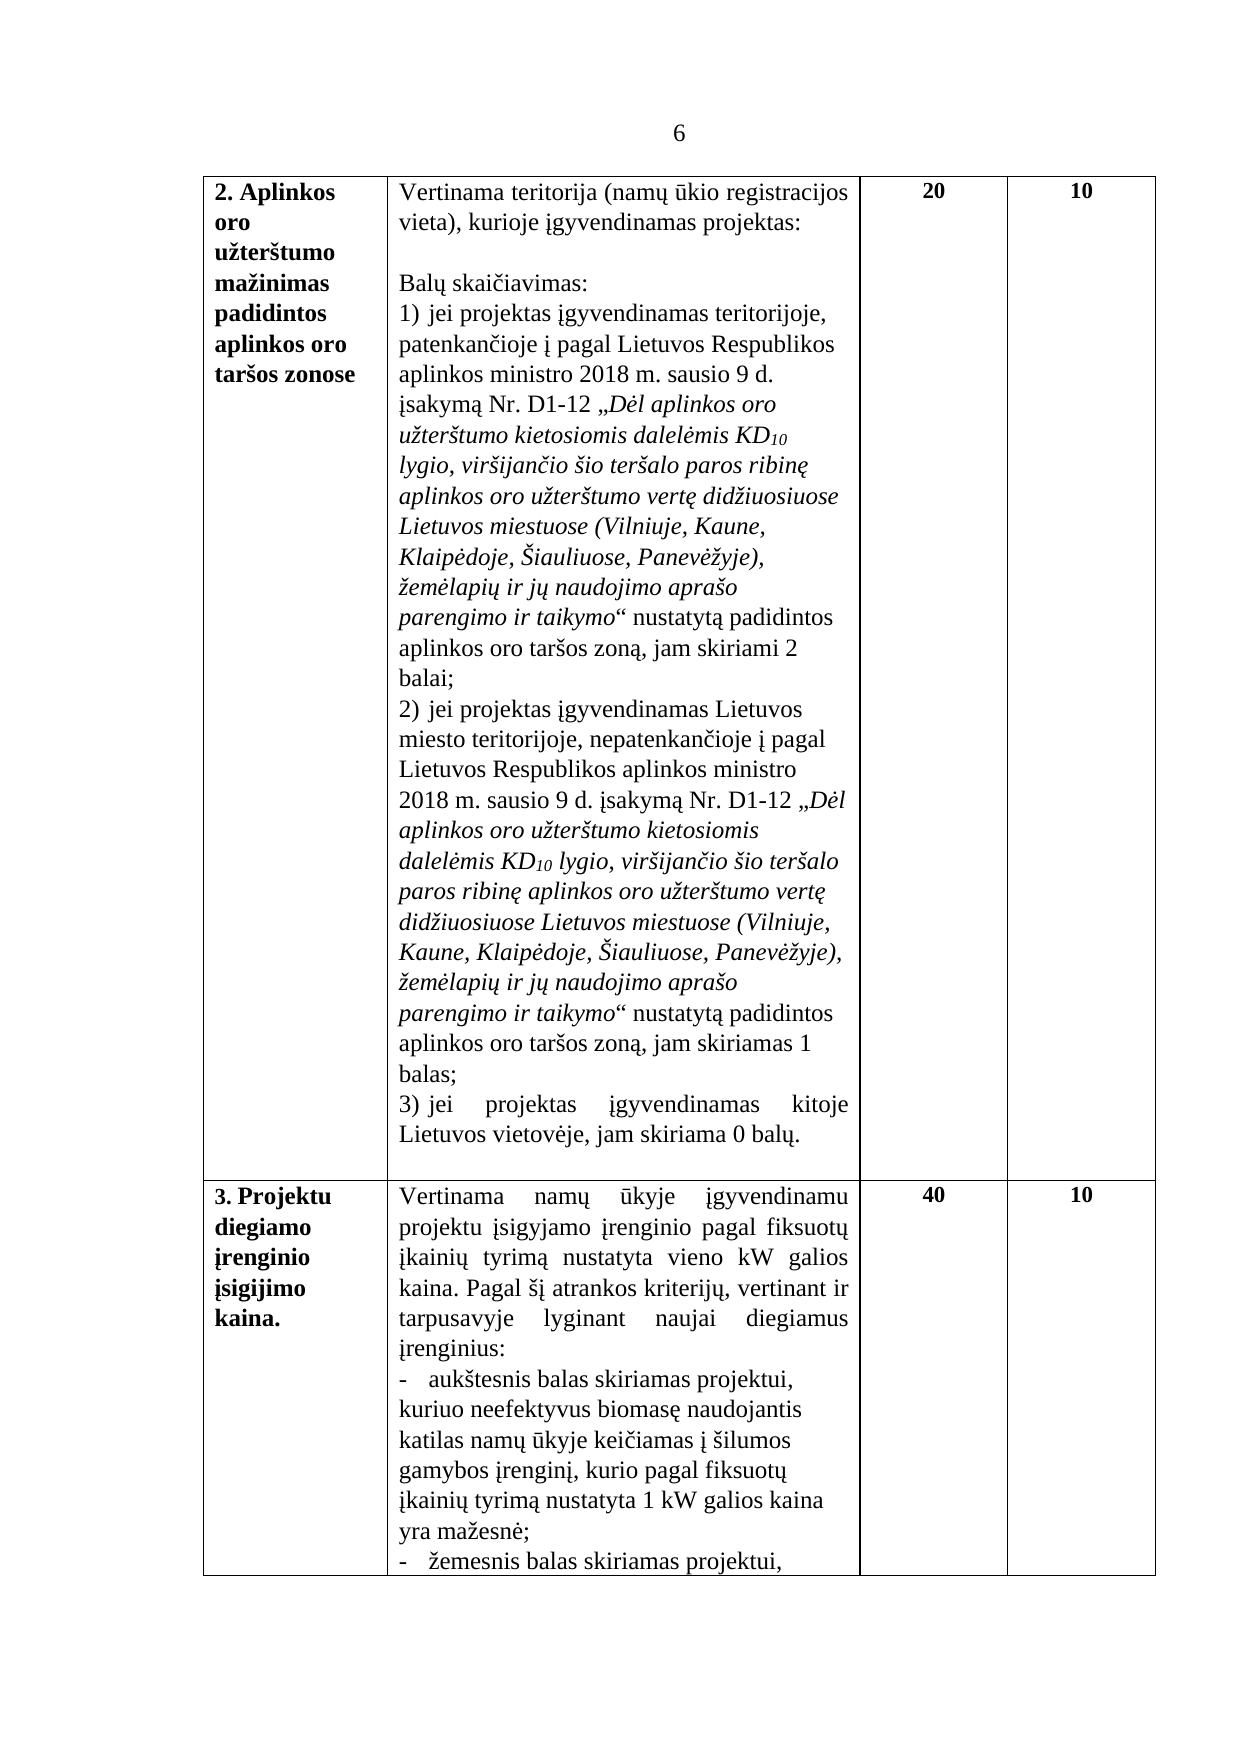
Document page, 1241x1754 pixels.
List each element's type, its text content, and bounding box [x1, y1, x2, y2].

table_cell 2. Aplinkos oro užterštumo mažinimas padidintos aplinkos oro taršos zonose [204, 177, 387, 1180]
table_cell 20 [861, 177, 1007, 1180]
table_cell 40 [861, 1181, 1007, 1575]
table_cell Vertinama teritorija (namų ūkio registracijos vieta), kurioje įgyvendinamas projektas: Balų skaičiavimas: 1) jei projektas įgyvendinamas teritorijoje, patenkančioje į pagal Lietuvos Respublikos aplinkos ministro 2018 m. sausio 9 d. įsakymą Nr. D1-12 „Dėl aplinkos oro užterštumo kietosiomis dalelėmis KD10 lygio, viršijančio šio teršalo paros ribinę aplinkos oro užterštumo vertę didžiuosiuose Lietuvos miestuose (Vilniuje, Kaune, Klaipėdoje, Šiauliuose, Panevėžyje), žemėlapių ir jų naudojimo aprašo parengimo ir taikymo“ nustatytą padidintos aplinkos oro taršos zoną, jam skiriami 2 balai; 2) jei projektas įgyvendinamas Lietuvos miesto teritorijoje, nepatenkančioje į pagal Lietuvos Respublikos aplinkos ministro 2018 m. sausio 9 d. įsakymą Nr. D1-12 „Dėl aplinkos oro užterštumo kietosiomis dalelėmis KD10 lygio, viršijančio šio teršalo paros ribinę aplinkos oro užterštumo vertę didžiuosiuose Lietuvos miestuose (Vilniuje, Kaune, Klaipėdoje, Šiauliuose, Panevėžyje), žemėlapių ir jų naudojimo aprašo parengimo ir taikymo“ nustatytą padidintos aplinkos oro taršos zoną, jam skiriamas 1 balas; 3) jei projektas įgyvendinamas kitoje Lietuvos vietovėje, jam skiriama 0 balų. [388, 177, 859, 1180]
table_cell 10 [1008, 177, 1155, 1180]
table_cell Vertinama namų ūkyje įgyvendinamu projektu įsigyjamo įrenginio pagal fiksuotų įkainių tyrimą nustatyta vieno kW galios kaina. Pagal šį atrankos kriterijų, vertinant ir tarpusavyje lyginant naujai diegiamus įrenginius: - aukštesnis balas skiriamas projektui, kuriuo neefektyvus biomasę naudojantis katilas namų ūkyje keičiamas į šilumos gamybos įrenginį, kurio pagal fiksuotų įkainių tyrimą nustatyta 1 kW galios kaina yra mažesnė; - žemesnis balas skiriamas projektui, [388, 1181, 859, 1575]
table_cell 10 [1008, 1181, 1155, 1575]
table_cell 3. Projektu diegiamo įrenginio įsigijimo kaina. [204, 1181, 387, 1575]
